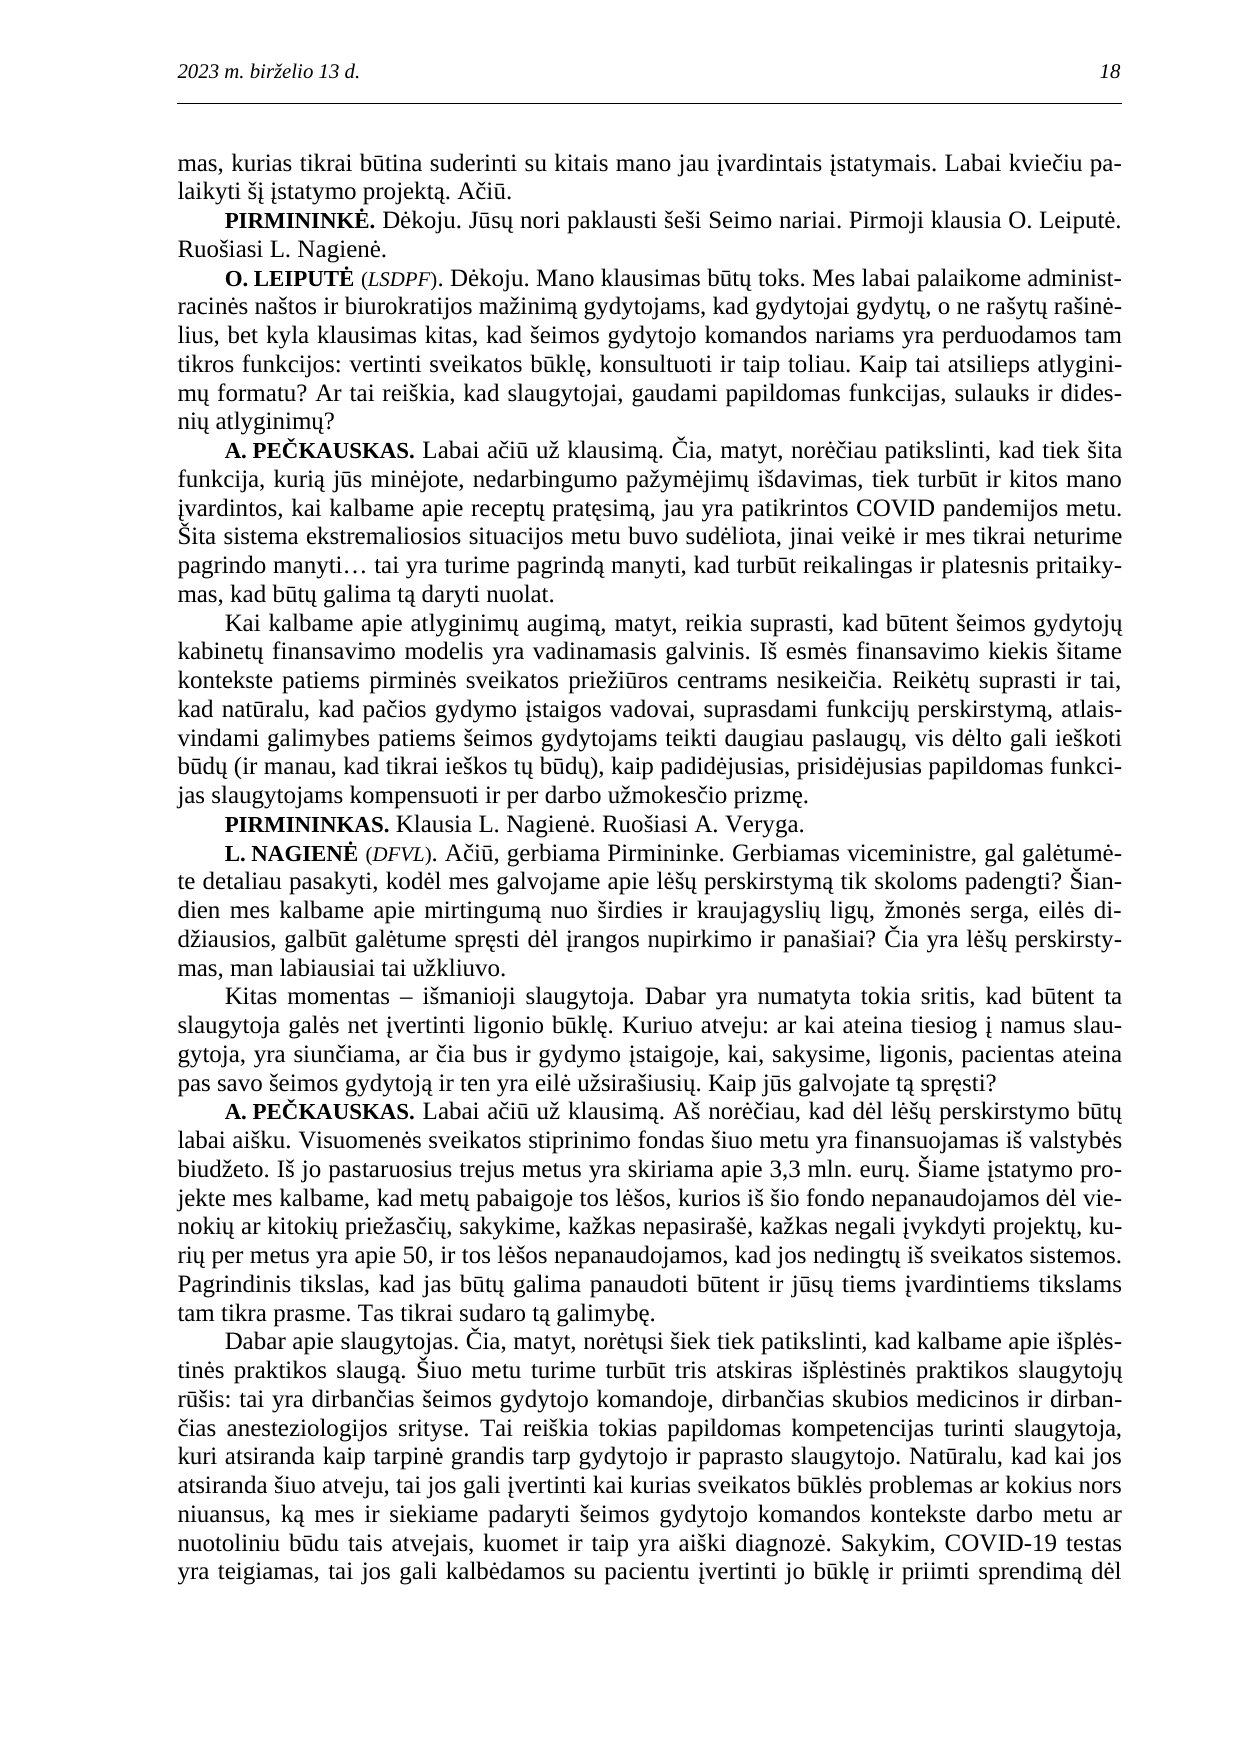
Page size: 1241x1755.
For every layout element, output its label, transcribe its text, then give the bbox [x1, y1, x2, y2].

text mas, ku­rias tik­rai bū­ti­na su­de­rin­ti su ki­tais ma­no jau įvar­din­tais įsta­ty­mais. La­bai kvie­čiu pa­lai­ky­ti šį įsta­ty­mo pro­jek­tą. Ačiū. [177, 148, 1122, 205]
text Ki­tas mo­men­tas – iš­ma­nio­ji slau­gy­to­ja. Da­bar yra nu­ma­ty­ta to­kia sri­tis, kad bū­tent ta slau­gy­to­ja ga­lės net įver­tin­ti li­go­nio būk­lę. Ku­riuo atveju: ar kai at­ei­na tie­siog į na­mus slau­gy­to­ja, yra siunčiama, ar čia bus ir gy­dy­mo įstai­go­je, kai, sa­ky­si­me, li­go­nis, pa­cien­tas at­ei­na pas sa­vo šei­mos gy­dy­to­ją ir ten yra ei­lė už­si­ra­šiusių. Kaip jūs gal­vo­jate tą spręs­ti? [177, 981, 1122, 1096]
text Kai kal­ba­me apie at­ly­gi­ni­mų au­gi­mą, ma­tyt, rei­kia su­pras­ti, kad bū­tent šei­mos gy­dy­to­jų ka­bi­ne­tų fi­nan­sa­vi­mo mo­de­lis yra va­di­na­ma­sis gal­vi­nis. Iš es­mės fi­nan­sa­vi­mo kie­kis ši­ta­me kon­teks­te pa­tiems pir­mi­nės svei­ka­tos prie­žiū­ros cen­trams ne­si­kei­čia. Rei­kė­tų su­pras­ti ir tai, kad na­tū­ra­lu, kad pa­čios gy­dy­mo įstai­gos va­do­vai, su­pras­da­mi funk­ci­jų per­skirs­ty­mą, at­lais­vin­da­mi ga­li­my­bes pa­tiems šei­mos gy­dy­to­jams teik­ti dau­giau pa­slau­gų, vis dėl­to ga­li ieš­ko­ti bū­dų (ir ma­nau, kad tik­rai ieš­kos tų bū­dų), kaip pa­di­dė­ju­sias, pri­si­dė­ju­sias pa­pil­do­mas funk­ci­jas slau­gy­to­jams kom­pen­suo­ti ir per dar­bo už­mo­kes­čio priz­mę. [177, 608, 1122, 809]
text A. PEČKAUSKAS. La­bai ačiū už klau­si­mą. Aš no­rė­čiau, kad dėl lė­šų per­skirs­ty­mo bū­tų la­bai aiš­ku. Vi­suo­me­nės svei­ka­tos stip­ri­ni­mo fon­das šiuo me­tu yra fi­nan­suo­ja­mas iš vals­ty­bės biu­dže­to. Iš jo pas­ta­ruo­sius tre­jus me­tus yra ski­ria­ma apie 3,3 mln. eu­rų. Šia­me įsta­ty­mo pro­jek­te mes kal­ba­me, kad me­tų pa­bai­go­je tos lė­šos, ku­rios iš šio fon­do ne­pa­nau­do­ja­mos dėl vie­no­kių ar ki­to­kių prie­žas­čių, sa­ky­ki­me, kaž­kas ne­pa­si­ra­šė, kaž­kas ne­ga­li įvyk­dy­ti pro­jek­tų, ku­rių per me­tus yra apie 50, ir tos lė­šos ne­pa­nau­do­ja­mos, kad jos ne­ding­tų iš svei­ka­tos sis­te­mos. Pa­grin­di­nis tiks­las, kad jas bū­tų ga­li­ma pa­nau­do­ti bū­tent ir jū­sų tiems įvar­din­tiems tiks­lams tam tikra pras­me. Tas tik­rai su­da­ro tą ga­li­my­bę. [177, 1096, 1122, 1326]
text Da­bar apie slau­gy­to­jas. Čia, ma­tyt, no­rė­tų­si šiek tiek pa­tiks­lin­ti, kad kal­ba­me apie iš­plės­ti­nės prak­ti­kos slau­gą. Šiuo me­tu tu­ri­me tur­būt tris at­ski­ras iš­plės­ti­nės prak­ti­kos slau­gy­to­jų rū­šis: tai yra dir­ban­čias šei­mos gy­dy­to­jo ko­man­do­je, dir­ban­čias sku­bios me­di­ci­nos ir dir­ban­čias anes­te­zio­lo­gi­jo­s srityse. Tai reiš­kia to­kias pa­pil­do­mas kom­pe­ten­ci­jas tu­rin­ti slau­gy­to­ja, ku­ri at­si­ran­da kaip tar­pi­nė gran­dis tarp gy­dy­to­jo ir pa­pras­to slau­gy­to­jo. Na­tū­ra­lu, kad kai jos at­si­ran­da šiuo at­ve­ju, tai jos ga­li įver­tin­ti kai ku­rias svei­ka­tos būk­lės pro­ble­mas ar ko­kius nors niu­an­sus, ką mes ir sie­kia­me pa­da­ry­ti šei­mos gy­dy­to­jo ko­man­dos kon­teks­te dar­bo me­tu ar nuo­to­li­niu bū­du tais at­ve­jais, kuo­met ir taip yra aiš­ki diag­no­zė. Sa­ky­kim, COVID-19 tes­tas yra tei­gia­mas, tai jos ga­li kal­bė­da­mos su pa­cien­tu įver­tin­ti jo būk­lę ir pri­im­ti spren­di­mą dėl [177, 1326, 1122, 1585]
text O. LEIPUTĖ (LSDPF). Dė­ko­ju. Ma­no klau­si­mas bū­tų toks. Mes la­bai pa­lai­ko­me ad­mi­nist­ra­ci­nės naš­tos ir biu­ro­kratijos ma­ži­ni­mą gy­dy­to­jams, kad gy­dy­to­jai gy­dy­tų, o ne ra­šy­tų ra­ši­nė­lius, bet ky­la klau­si­mas ki­tas, kad šei­mos gy­dy­to­jo ko­man­dos na­riams yra per­duo­da­mos tam tik­ros funk­ci­jos: ver­tin­ti svei­ka­tos būk­lę, kon­sul­tuo­ti ir taip to­liau. Kaip tai at­si­lieps at­ly­gi­ni­mų for­ma­tu? Ar tai reiš­kia, kad slau­gy­to­jai, gau­da­mi pa­pil­do­mas funk­ci­jas, su­lauks ir di­des­nių at­ly­gi­ni­mų? [177, 263, 1122, 435]
text PIRMININKĖ. Dė­ko­ju. Jū­sų no­ri pa­klaus­ti še­ši Sei­mo na­riai. Pir­mo­ji klau­sia O. Lei­pu­tė. Ruo­šia­si L. Na­gie­nė. [177, 205, 1122, 263]
text PIRMININKAS. Klau­sia L. Na­gie­nė. Ruo­šia­si A. Ve­ry­ga. [177, 809, 1122, 838]
text L. NAGIENĖ (DFVL). Ačiū, ger­bia­ma Pir­mi­nin­ke. Ger­bia­mas vi­ce­mi­nist­re, gal ga­lė­tu­mė­te de­ta­liau pa­sa­ky­ti, ko­dėl mes gal­vo­ja­me apie lė­šų per­skirs­ty­mą tik sko­loms pa­deng­ti? Šian­dien mes kal­ba­me apie mir­tin­gu­mą nuo šir­dies ir krau­ja­gys­lių li­gų, žmo­nės ser­ga, ei­lės di­džiau­sios, gal­būt ga­lė­tu­me spręs­ti dėl įran­gos nu­pir­ki­mo ir pa­na­šiai? Čia yra lė­šų per­skirs­ty­mas, man la­biau­siai tai už­kliu­vo. [177, 838, 1122, 981]
text A. PEČKAUSKAS. La­bai ačiū už klau­si­mą. Čia, ma­tyt, no­rė­čiau pa­tiks­lin­ti, kad tiek ši­ta funk­ci­ja, ku­rią jūs mi­nė­jo­te, ne­dar­bin­gu­mo pa­žy­mė­ji­mų iš­da­vi­mas, tiek tur­būt ir ki­tos ma­no įvar­din­tos, kai kal­ba­me apie re­cep­tų pra­tę­si­mą, jau yra pa­tik­rin­tos COVID pan­de­mi­jos me­tu. Ši­ta sis­te­ma eks­tre­ma­liosios si­tu­a­ci­jos me­tu bu­vo su­dė­lio­ta, ji­nai vei­kė ir mes tik­rai ne­tu­ri­me pa­grin­do ma­ny­ti… tai yra tu­ri­me pa­grin­dą ma­ny­ti, kad tur­būt rei­ka­lin­gas ir pla­tes­nis pri­tai­ky­mas, kad bū­tų ga­li­ma tą da­ry­ti nuo­lat. [177, 435, 1122, 608]
